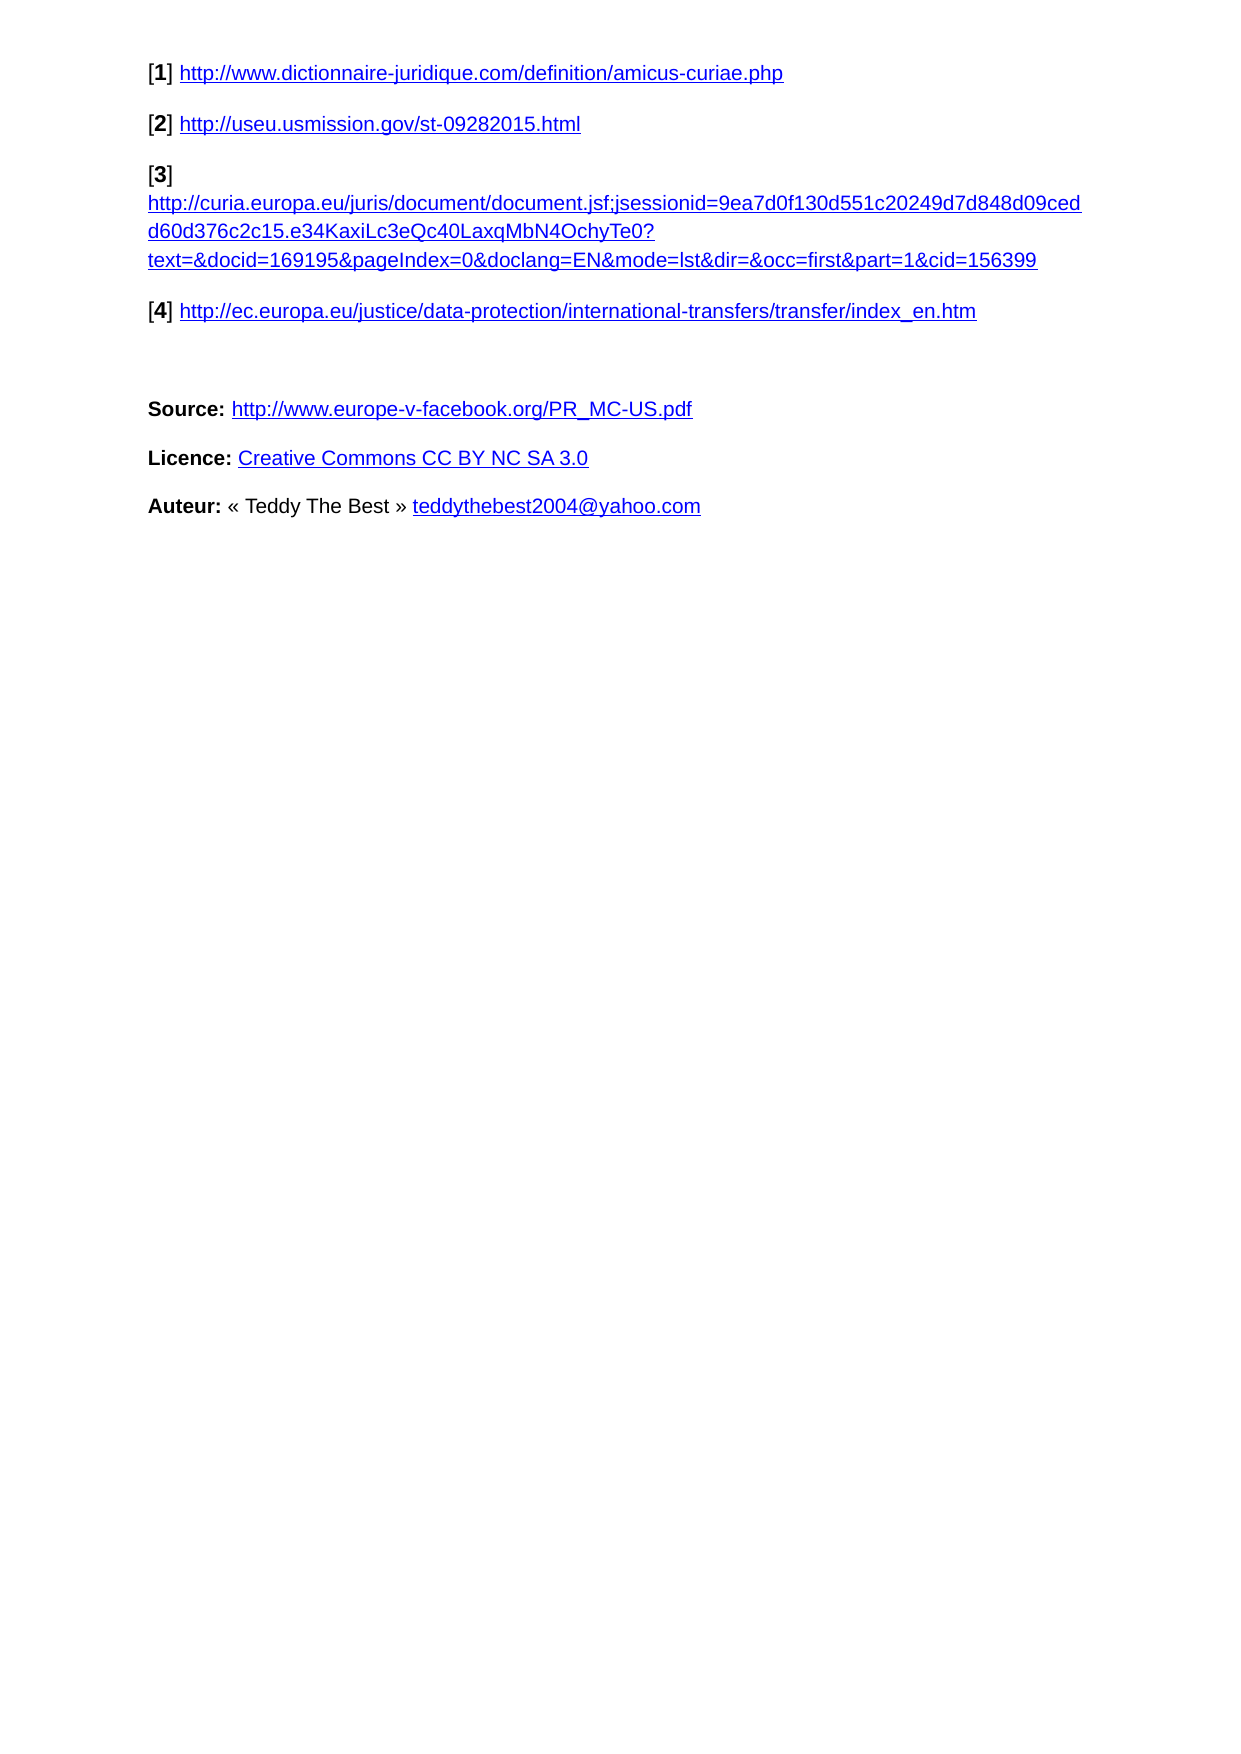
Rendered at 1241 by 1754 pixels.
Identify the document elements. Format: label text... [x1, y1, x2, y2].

text Licence: Creative Commons CC BY NC SA 3.0 [148, 446, 1093, 469]
text [3] http://curia.europa.eu/juris/document/document.jsf;jsessionid=9ea7d0f130d551c20249d7d848d09cedd60d376c2c15.e34KaxiLc3eQc40LaxqMbN4OchyTe0?text=&docid=169195&pageIndex=0&doclang=EN&mode=lst&dir=&occ=first&part=1&cid=156399 [148, 161, 1093, 273]
text [1] http://www.dictionnaire-juridique.com/definition/amicus-curiae.php [148, 59, 1093, 86]
text [2] http://useu.usmission.gov/st-09282015.html [148, 110, 1093, 137]
text Auteur: « Teddy The Best » teddythebest2004@yahoo.com [148, 494, 1093, 518]
text [4] http://ec.europa.eu/justice/data-protection/international-transfers/transfer/index_en.htm [148, 297, 1093, 324]
text Source: http://www.europe-v-facebook.org/PR_MC-US.pdf [148, 397, 1093, 421]
